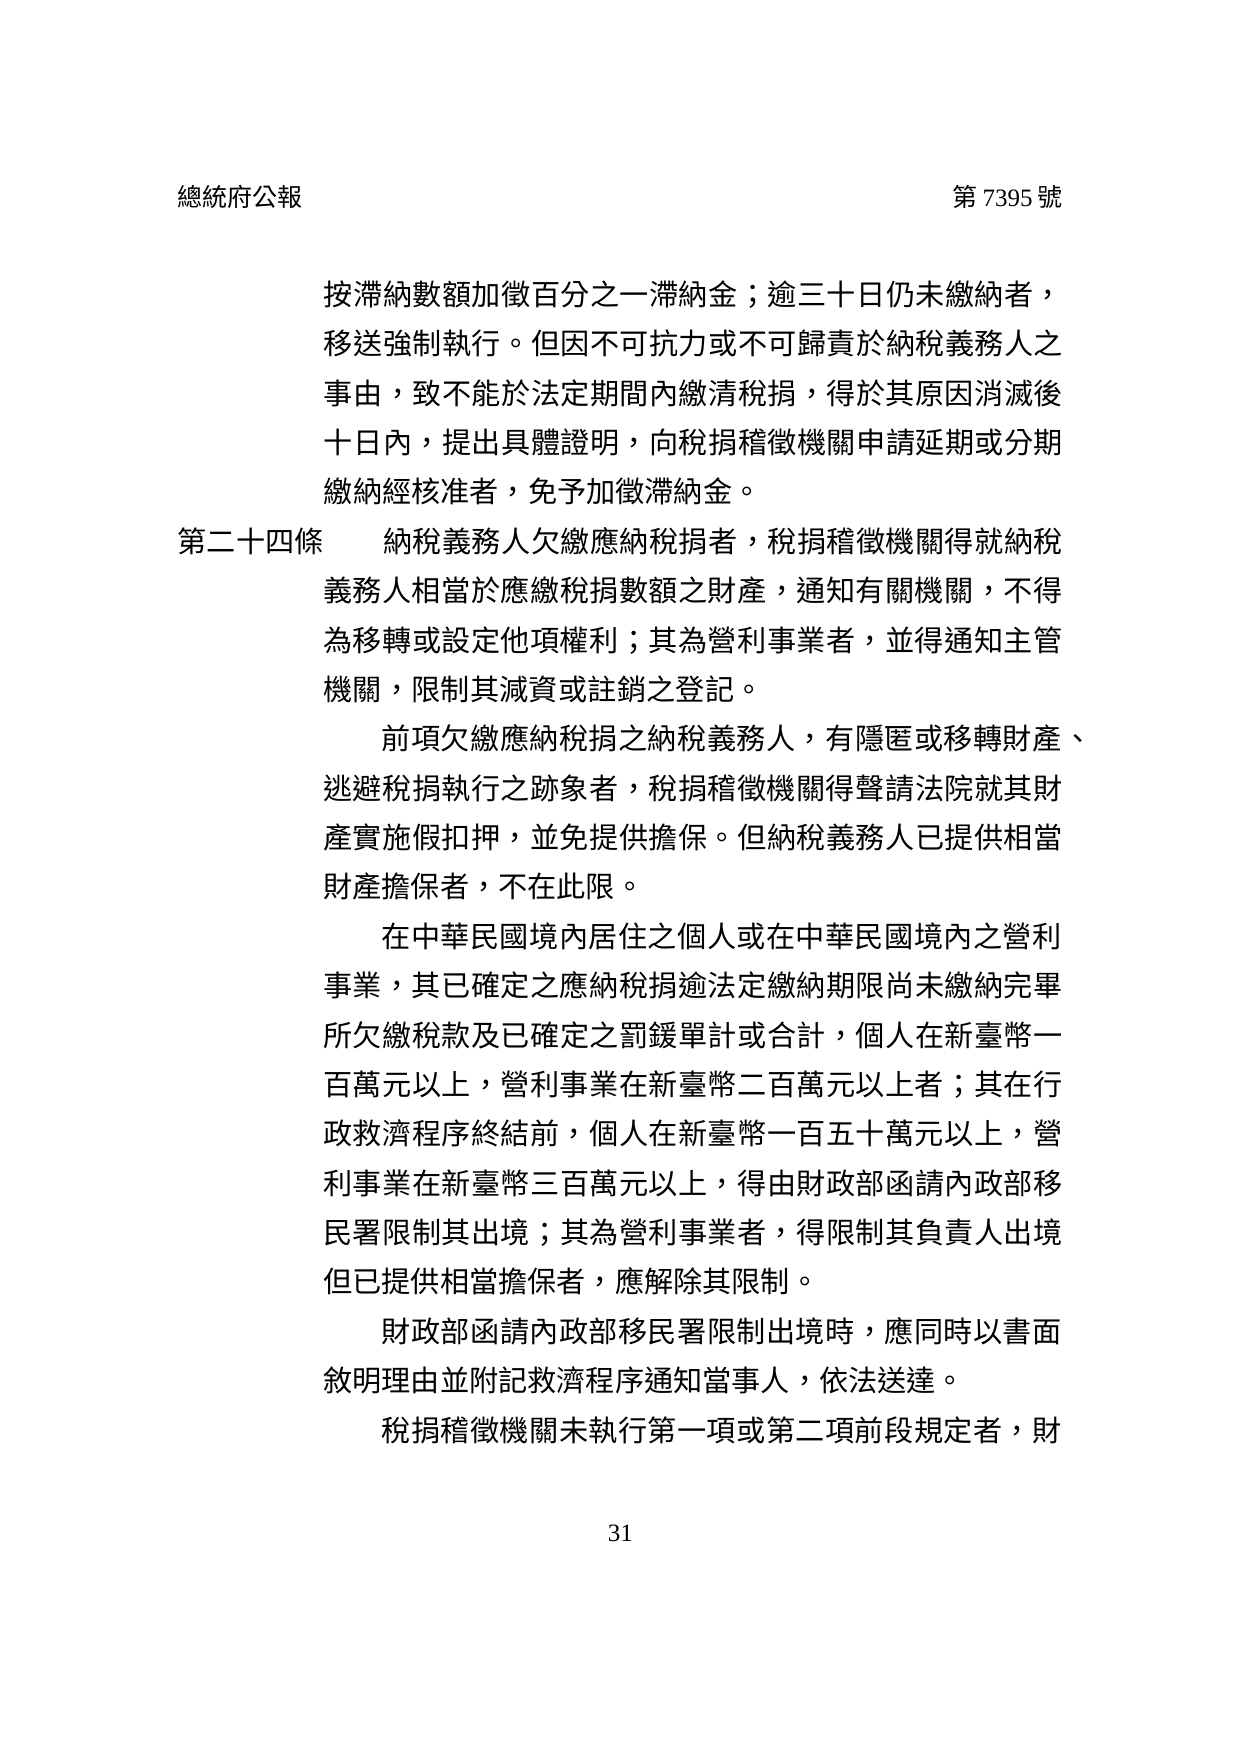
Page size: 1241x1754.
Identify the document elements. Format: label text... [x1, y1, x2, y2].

text 在中華民國境內居住之個人或在中華民國境內之營利事業，其已確定之應納稅捐逾法定繳納期限尚未繳納完畢，所欠繳稅款及已確定之罰鍰單計或合計，個人在新臺幣一百萬元以上，營利事業在新臺幣二百萬元以上者；其在行政救濟程序終結前，個人在新臺幣一百五十萬元以上，營利事業在新臺幣三百萬元以上，得由財政部函請內政部移民署限制其出境；其為營利事業者，得限制其負責人出境。但已提供相當擔保者，應解除其限制。 [323, 908, 1063, 1303]
text 按滯納數額加徵百分之一滯納金；逾三十日仍未繳納者，移送強制執行。但因不可抗力或不可歸責於納稅義務人之事由，致不能於法定期間內繳清稅捐，得於其原因消滅後十日內，提出具體證明，向稅捐稽徵機關申請延期或分期繳納經核准者，免予加徵滯納金。 [177, 266, 1063, 513]
text 第二十四條 納稅義務人欠繳應納稅捐者，稅捐稽徵機關得就納稅義務人相當於應繳稅捐數額之財產，通知有關機關，不得為移轉或設定他項權利；其為營利事業者，並得通知主管機關，限制其減資或註銷之登記。 [177, 513, 1063, 710]
text 前項欠繳應納稅捐之納稅義務人，有隱匿或移轉財產、逃避稅捐執行之跡象者，稅捐稽徵機關得聲請法院就其財產實施假扣押，並免提供擔保。但納稅義務人已提供相當財產擔保者，不在此限。 [323, 710, 1063, 908]
text 稅捐稽徵機關未執行第一項或第二項前段規定者，財 [323, 1401, 1063, 1451]
text 財政部函請內政部移民署限制出境時，應同時以書面敘明理由並附記救濟程序通知當事人，依法送達。 [323, 1303, 1063, 1401]
